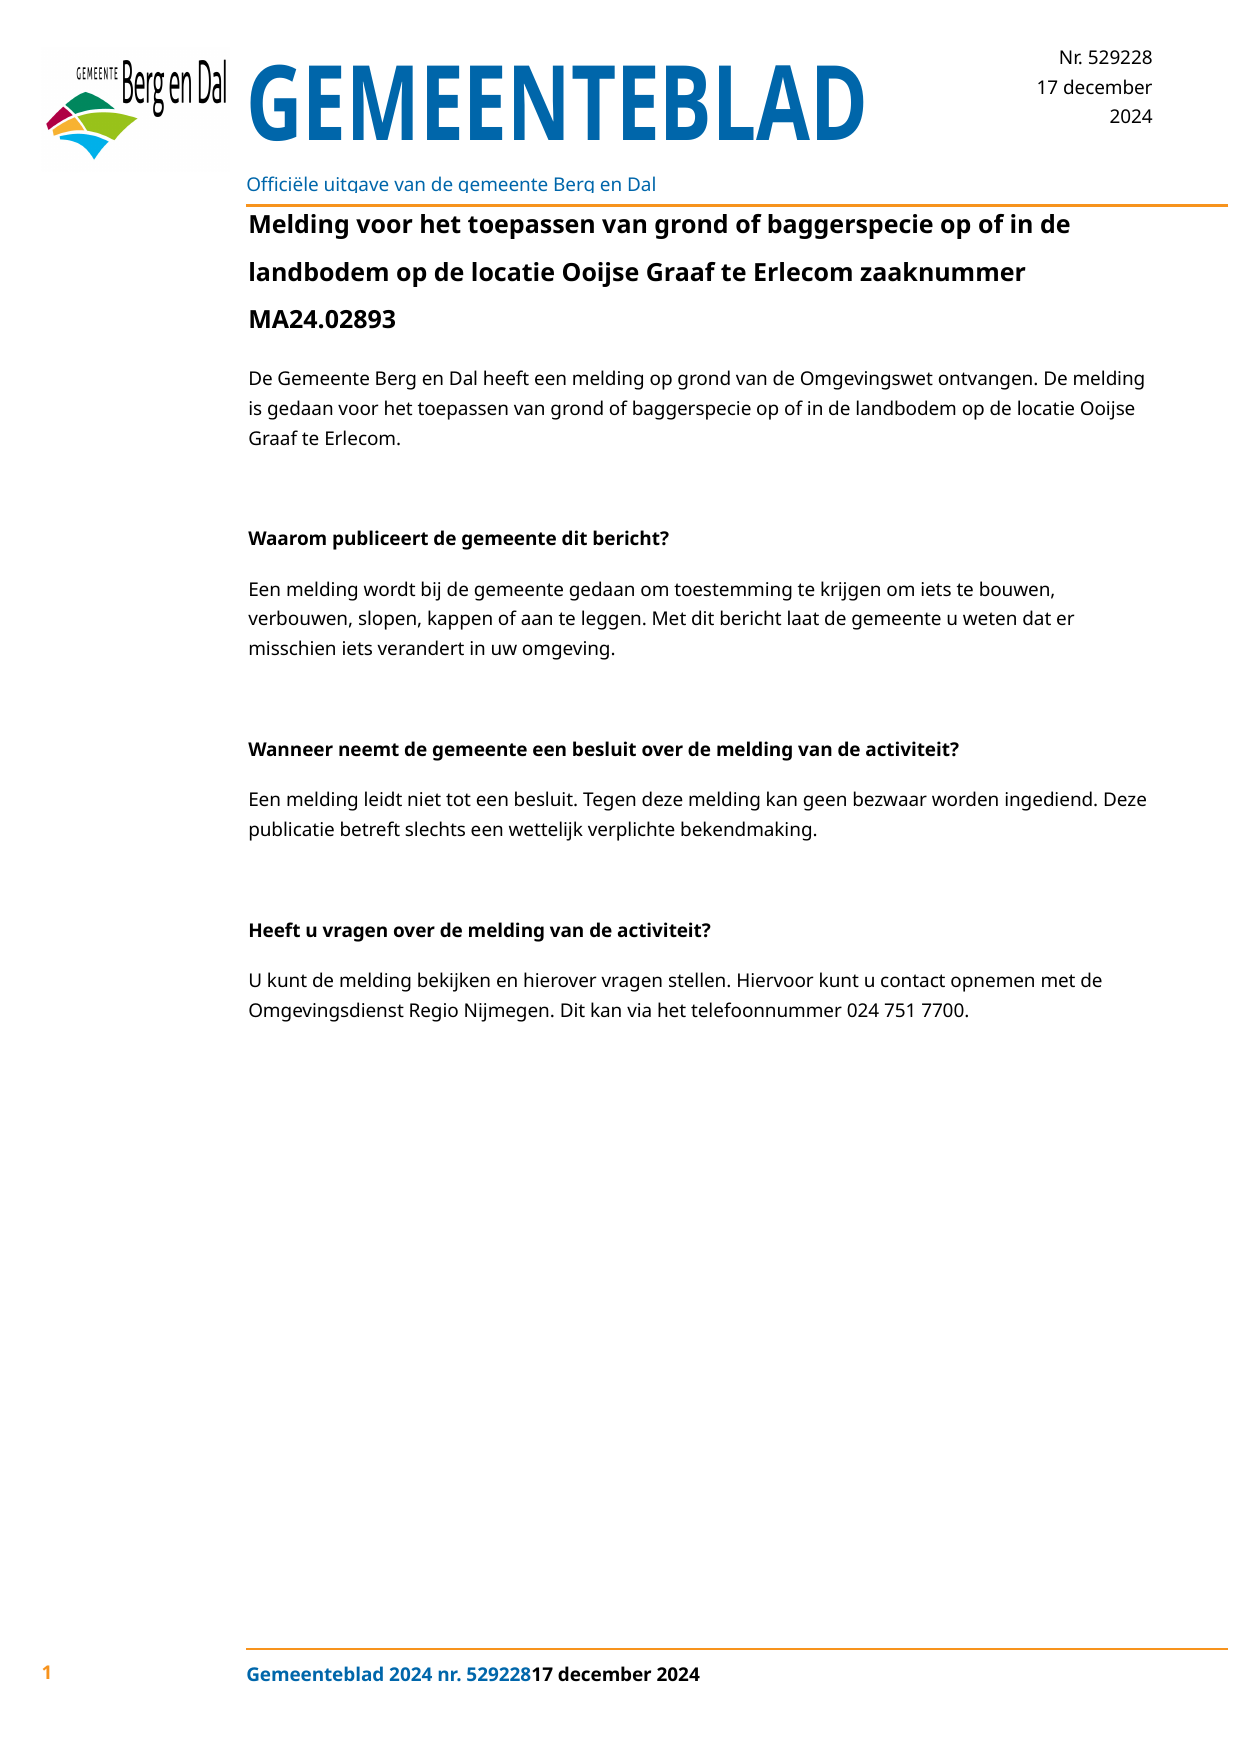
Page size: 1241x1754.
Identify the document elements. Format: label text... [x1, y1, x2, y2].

text U kunt de melding bekijken en hierover vragen stellen. Hiervoor kunt u contact opnemen met de Omgevingsdienst Regio Nijmegen. Dit kan via het telefoonnummer 024 751 7700. [248, 967, 1152, 1022]
text Wanneer neemt de gemeente een besluit over de melding van de activiteit? [248, 736, 1152, 762]
text Waarom publiceert de gemeente dit bericht? [248, 526, 1152, 551]
text Een melding wordt bij de gemeente gedaan om toestemming te krijgen om iets te bouwen, verbouwen, slopen, kappen of aan te leggen. Met dit bericht laat de gemeente u weten dat er misschien iets verandert in uw omgeving. [248, 576, 1152, 661]
text De Gemeente Berg en Dal heeft een melding op grond van de Omgevingswet ontvangen. De melding is gedaan voor het toepassen van grond of baggerspecie op of in de landbodem op de locatie Ooijse Graaf te Erlecom. [248, 366, 1152, 450]
text Heeft u vragen over de melding van de activiteit? [248, 917, 1152, 942]
picture [41, 47, 231, 172]
text Een melding leidt niet tot een besluit. Tegen deze melding kan geen bezwaar worden ingediend. Deze publicatie betreft slechts een wettelijk verplichte bekendmaking. [248, 786, 1152, 842]
text Melding voor het toepassen van grond of baggerspecie op of in de landbodem op de locatie Ooijse Graaf te Erlecom zaaknummer MA24.02893 [248, 207, 1152, 336]
